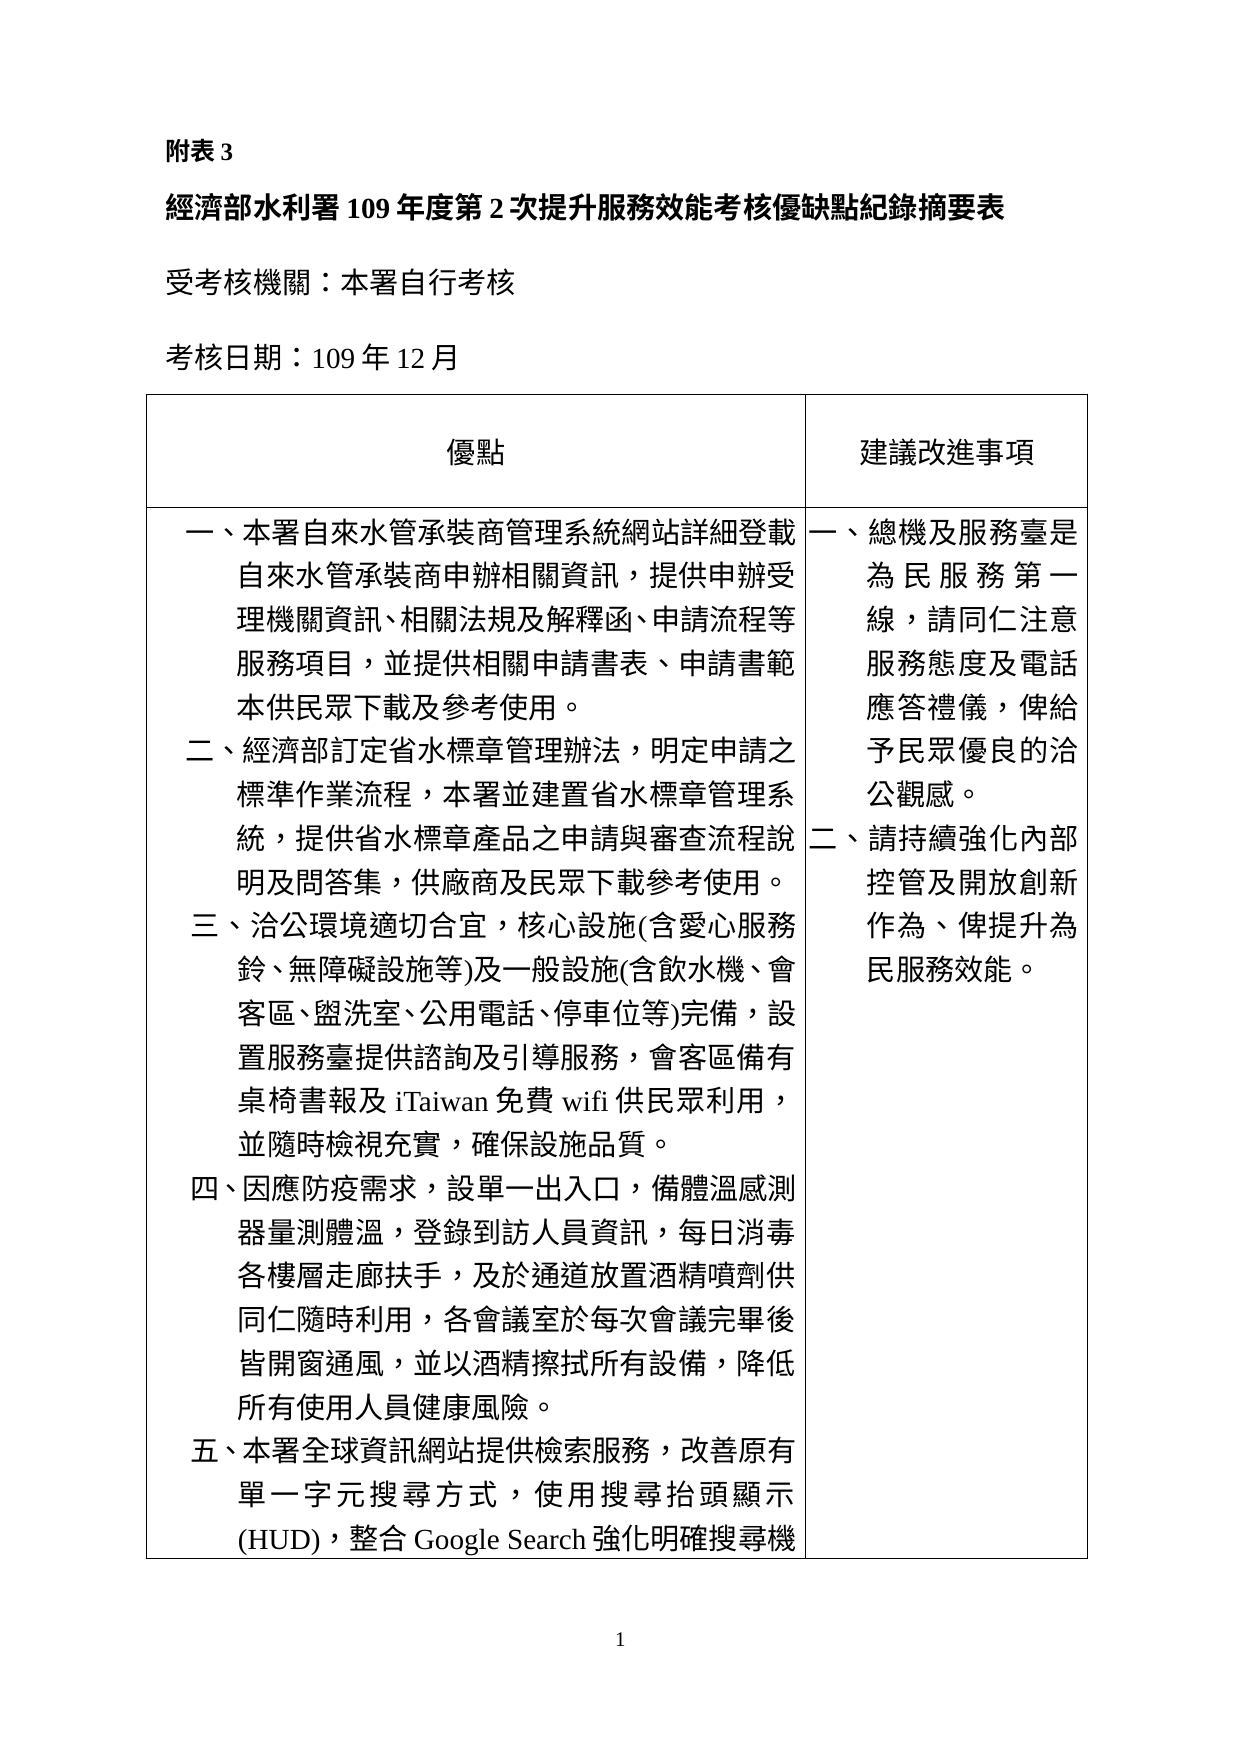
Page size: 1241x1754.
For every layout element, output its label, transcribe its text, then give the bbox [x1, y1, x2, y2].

table_header 優點 [147, 395, 805, 507]
table_cell 一、本署自來水管承裝商管理系統網站詳細登載自來水管承裝商申辦相關資訊，提供申辦受理機關資訊、相關法規及解釋函、申請流程等服務項目，並提供相關申請書表、申請書範本供民眾下載及參考使用。 二、經濟部訂定省水標章管理辦法，明定申請之標準作業流程，本署並建置省水標章管理系統，提供省水標章產品之申請與審查流程說明及問答集，供廠商及民眾下載參考使用。 三、洽公環境適切合宜，核心設施(含愛心服務鈴、無障礙設施等)及一般設施(含飲水機、會客區、盥洗室、公用電話、停車位等)完備，設置服務臺提供諮詢及引導服務，會客區備有桌椅書報及iTaiwan免費wifi供民眾利用，並隨時檢視充實，確保設施品質。 四、因應防疫需求，設單一出入口，備體溫感測器量測體溫，登錄到訪人員資訊，每日消毒各樓層走廊扶手，及於通道放置酒精噴劑供同仁隨時利用，各會議室於每次會議完畢後皆開窗通風，並以酒精擦拭所有設備，降低所有使用人員健康風險。 五、本署全球資訊網站提供檢索服務，改善原有單一字元搜尋方式，使用搜尋抬頭顯示(HUD)，整合Google Search強化明確搜尋機 [147, 508, 805, 1558]
text 考核日期：109年12月 [165, 318, 1075, 393]
text 受考核機關：本署自行考核 [165, 243, 1075, 318]
table_cell 一、總機及服務臺是為民服務第一線，請同仁注意服務態度及電話應答禮儀，俾給予民眾優良的洽公觀感。 二、請持續強化內部控管及開放創新作為、俾提升為民服務效能。 [806, 508, 1087, 1558]
text 附表3 [165, 131, 1075, 168]
table_header 建議改進事項 [806, 395, 1087, 507]
text 經濟部水利署109年度第2次提升服務效能考核優缺點紀錄摘要表 [165, 168, 1075, 243]
